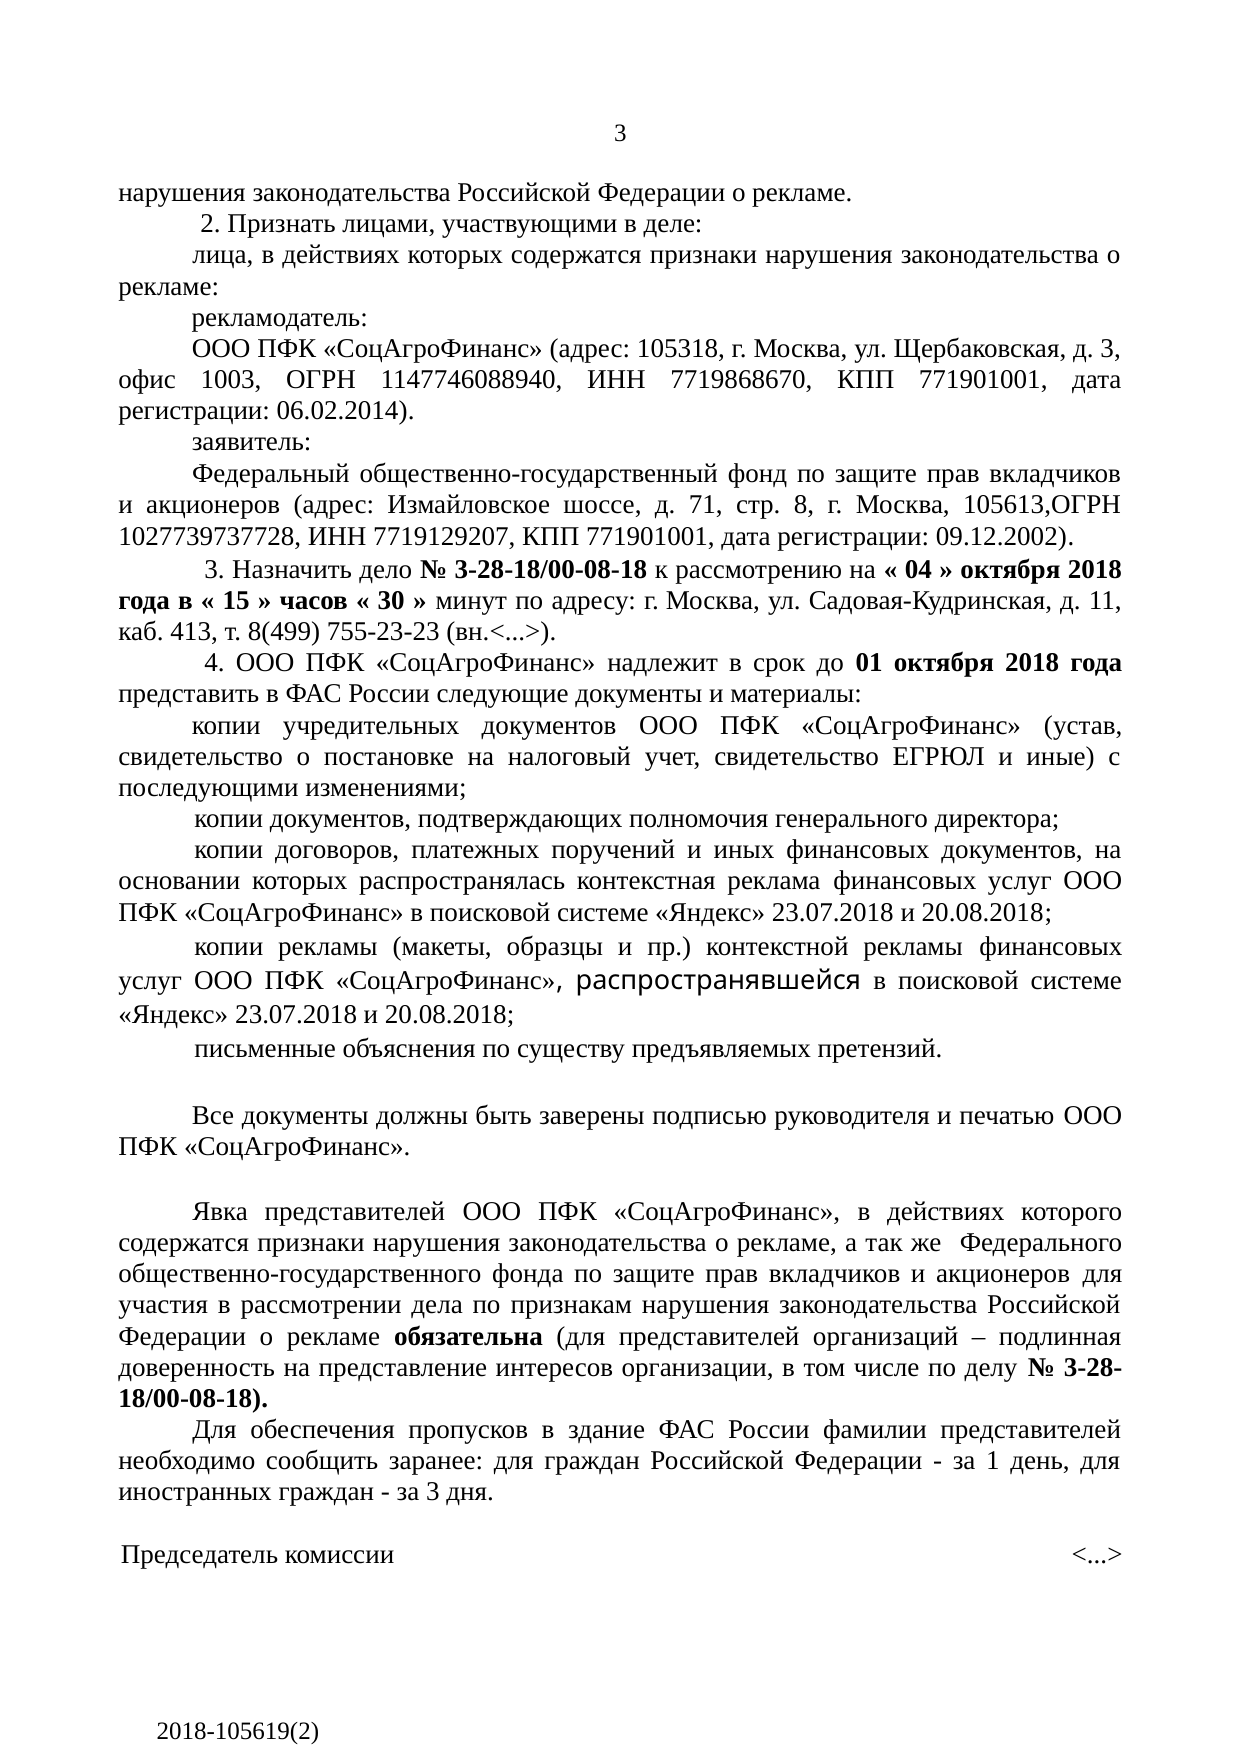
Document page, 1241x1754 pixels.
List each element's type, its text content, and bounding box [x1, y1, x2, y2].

text 3. Назначить дело № 3-28-18/00-08-18 к рассмотрению на « 04 » октября 2018 года в « 15 » часов « 30 » минут по адресу: г. Москва, ул. Садовая-Кудринская, д. 11, каб. 413, т. 8(499) 755-23-23 (вн.<...>). [118, 553, 1122, 646]
text копии рекламы (макеты, образцы и пр.) контекстной рекламы финансовых услуг ООО ПФК «СоцАгроФинанс», распространявшейся в поисковой системе «Яндекс» 23.07.2018 и 20.08.2018; [118, 930, 1122, 1029]
text Федеральный общественно-государственный фонд по защите прав вкладчиков и акционеров (адрес: Измайловское шоссе, д. 71, стр. 8, г. Москва, 105613,ОГРН 1027739737728, ИНН 7719129207, КПП 771901001, дата регистрации: 09.12.2002). [118, 457, 1122, 553]
text ООО ПФК «СоцАгроФинанс» (адрес: 105318, г. Москва, ул. Щербаковская, д. 3, офис 1003, ОГРН 1147746088940, ИНН 7719868670, КПП 771901001, дата регистрации: 06.02.2014). [118, 332, 1122, 426]
text 4. ООО ПФК «СоцАгроФинанс» надлежит в срок до 01 октября 2018 года представить в ФАС России следующие документы и материалы: [118, 646, 1122, 709]
text копии документов, подтверждающих полномочия генерального директора; [118, 802, 1122, 833]
text Для обеспечения пропусков в здание ФАС России фамилии представителей необходимо сообщить заранее: для граждан Российской Федерации - за 1 день, для иностранных граждан - за 3 дня. [118, 1413, 1122, 1507]
text рекламодатель: [118, 301, 1122, 332]
text 2. Признать лицами, участвующими в деле: [118, 207, 1122, 239]
text Председатель комиссии <...> [118, 1538, 1122, 1569]
text заявитель: [118, 426, 1122, 457]
text нарушения законодательства Российской Федерации о рекламе. [118, 176, 1122, 207]
text копии договоров, платежных поручений и иных финансовых документов, на основании которых распространялась контекстная реклама финансовых услуг ООО ПФК «СоцАгроФинанс» в поисковой системе «Яндекс» 23.07.2018 и 20.08.2018; [118, 833, 1122, 927]
text копии учредительных документов ООО ПФК «СоцАгроФинанс» (устав, свидетельство о постановке на налоговый учет, свидетельство ЕГРЮЛ и иные) с последующими изменениями; [118, 709, 1122, 802]
text лица, в действиях которых содержатся признаки нарушения законодательства о рекламе: [118, 239, 1122, 301]
text Все документы должны быть заверены подписью руководителя и печатью ООО ПФК «СоцАгроФинанс». [118, 1099, 1122, 1162]
text письменные объяснения по существу предъявляемых претензий. [118, 1032, 1122, 1063]
text Явка представителей ООО ПФК «СоцАгроФинанс», в действиях которого содержатся признаки нарушения законодательства о рекламе, а так же Федерального общественно-государственного фонда по защите прав вкладчиков и акционеров для участия в рассмотрении дела по признакам нарушения законодательства Российской Федерации о рекламе обязательна (для представителей организаций – подлинная доверенность на представление интересов организации, в том числе по делу № 3-28-18/00-08-18). [118, 1195, 1122, 1413]
